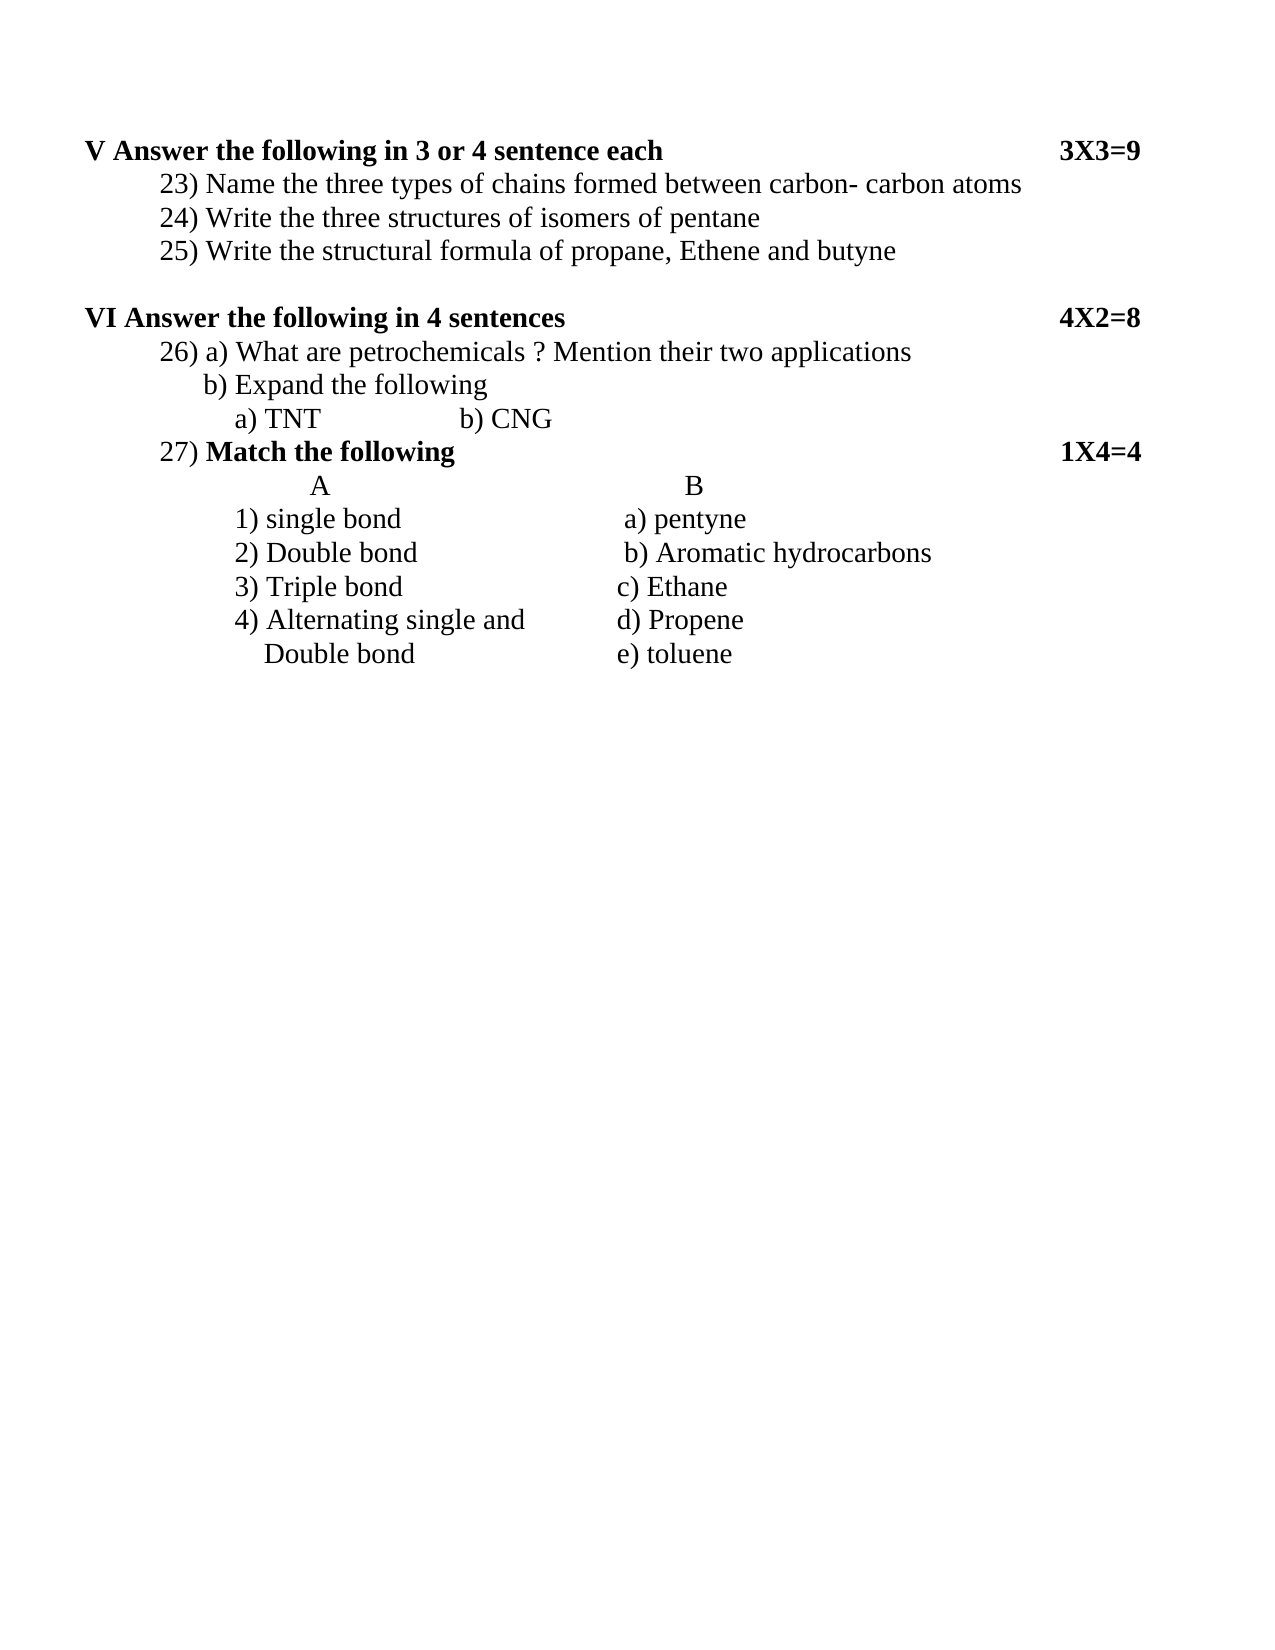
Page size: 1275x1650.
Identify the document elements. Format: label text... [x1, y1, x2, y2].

text 26) a) What are petrochemicals ? Mention their two applications [84, 334, 1191, 367]
text 4) Alternating single and d) Propene [84, 602, 1191, 636]
text 27) Match the following 1X4=4 [84, 434, 1191, 468]
text V Answer the following in 3 or 4 sentence each 3X3=9 [84, 133, 1191, 166]
text A B [84, 468, 1191, 502]
text Double bond e) toluene [84, 636, 1191, 669]
text 23) Name the three types of chains formed between carbon- carbon atoms [84, 166, 1191, 200]
text a) TNT b) CNG [84, 401, 1191, 434]
text 1) single bond a) pentyne [84, 502, 1191, 535]
text 2) Double bond b) Aromatic hydrocarbons [84, 535, 1191, 569]
text 3) Triple bond c) Ethane [84, 569, 1191, 602]
text b) Expand the following [84, 367, 1191, 401]
text VI Answer the following in 4 sentences 4X2=8 [84, 300, 1191, 334]
text 24) Write the three structures of isomers of pentane [84, 200, 1191, 233]
text 25) Write the structural formula of propane, Ethene and butyne [84, 233, 1191, 267]
